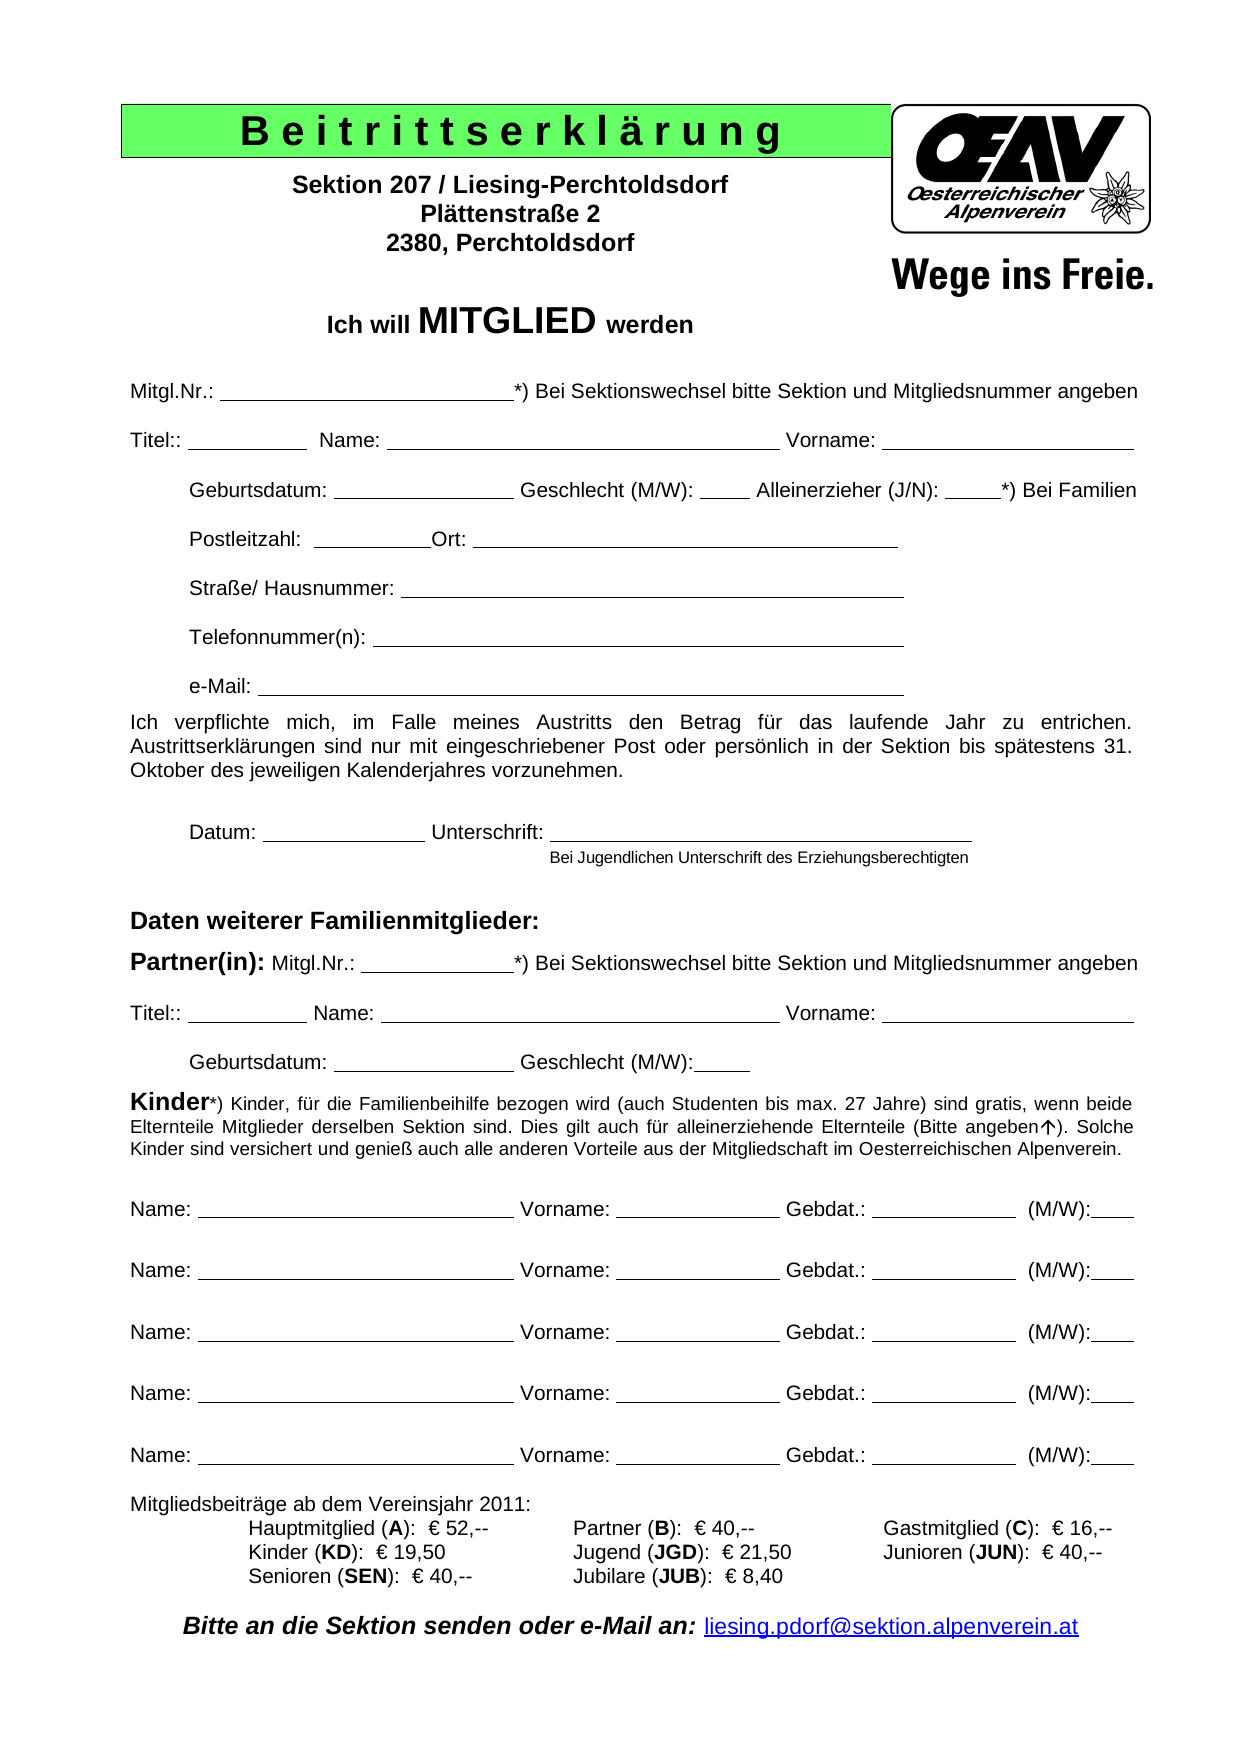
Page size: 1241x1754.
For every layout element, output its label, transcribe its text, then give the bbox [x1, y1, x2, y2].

text Sektion 207 / Liesing-Perchtoldsdorf Plättenstraße 2 2380, Perchtoldsdorf [130, 170, 890, 257]
text Name: Vorname: Gebdat.: (M/W): [130, 1443, 1149, 1467]
text Ich will MITGLIED werden [130, 299, 1149, 342]
text Name: Vorname: Gebdat.: (M/W): [130, 1258, 1149, 1282]
text B e i t r i t t s e r k l ä r u n g [122, 105, 890, 157]
text Kinder*) Kinder, für die Familienbeihilfe bezogen wird (auch Studenten bis max. 27 Jahre) sind gratis, wenn beide Elternteile Mitglieder derselben Sektion sind. Dies gilt auch für alleinerziehende Elternteile (Bitte angeben). Solche Kinder sind versichert und genieß auch alle anderen Vorteile aus der Mitgliedschaft im Oesterreichischen Alpenverein. [130, 1087, 1134, 1159]
text Bitte an die Sektion senden oder e-Mail an: liesing.pdorf@sektion.alpenverein.at [130, 1611, 1147, 1640]
text Geburtsdatum: Geschlecht (M/W): [130, 1050, 1149, 1074]
text Titel:: Name: Vorname: [130, 428, 1149, 452]
text Partner(in): Mitgl.Nr.: *) Bei Sektionswechsel bitte Sektion und Mitgliedsnummer angeben [130, 947, 1149, 976]
text Telefonnummer(n): [130, 625, 1149, 649]
text Datum: Unterschrift: Bei Jugendlichen Unterschrift des Erziehungsberechtigten [130, 820, 1149, 868]
text e-Mail: [130, 674, 1149, 698]
text Name: Vorname: Gebdat.: (M/W): [130, 1320, 1149, 1344]
text Ich verpflichte mich, im Falle meines Austritts den Betrag für das laufende Jahr zu entrichen. Austrittserklärungen sind nur mit eingeschriebener Post oder persönlich in der Sektion bis spätestens 31. Oktober des jeweiligen Kalenderjahres vorzunehmen. [130, 710, 1134, 782]
text Mitgl.Nr.: *) Bei Sektionswechsel bitte Sektion und Mitgliedsnummer angeben [130, 379, 1149, 403]
text Name: Vorname: Gebdat.: (M/W): [130, 1381, 1149, 1405]
text Titel:: Name: Vorname: [130, 1001, 1149, 1025]
text Geburtsdatum: Geschlecht (M/W): Alleinerzieher (J/N): *) Bei Familien [130, 477, 1149, 502]
picture [890, 103, 1153, 301]
text Daten weiterer Familienmitglieder: [130, 906, 1149, 935]
text Straße/ Hausnummer: [130, 576, 1149, 600]
text Name: Vorname: Gebdat.: (M/W): [130, 1197, 1149, 1221]
text Mitgliedsbeiträge ab dem Vereinsjahr 2011: Hauptmitglied (A): € 52,-- Partner (B): € 40,-- Gastmitglied (C): € 16,-- Kinder (KD): € 19,50 Jugend (JGD): € 21,50 Junioren (JUN): € 40,-- Senioren (SEN): € 40,-- Jubilare (JUB): € 8,40 [130, 1492, 1149, 1588]
text Postleitzahl: Ort: [130, 527, 1149, 551]
